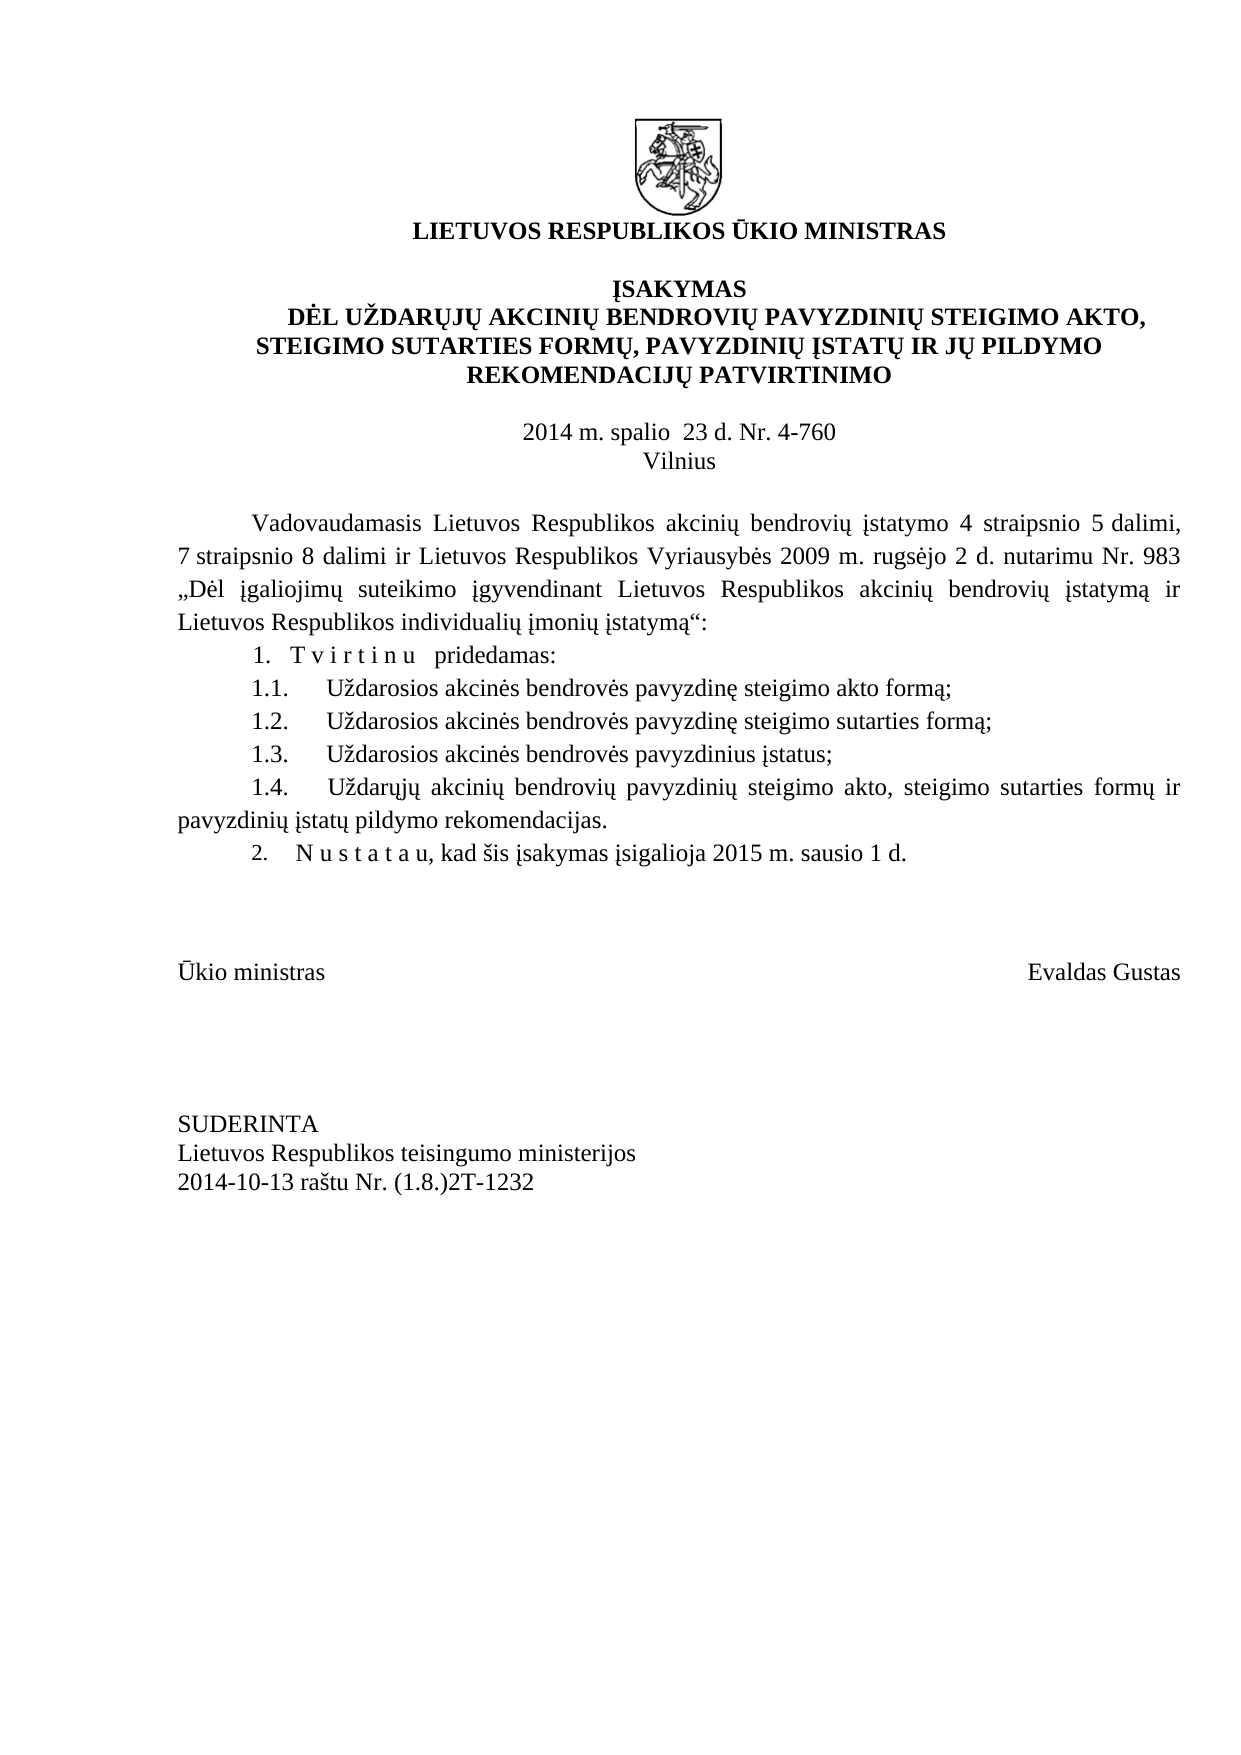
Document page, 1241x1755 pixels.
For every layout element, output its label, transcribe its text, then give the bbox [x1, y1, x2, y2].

text 2014 m. spalio 23 d. Nr. 4-760 [177, 417, 1181, 446]
text SUDERINTA [177, 1109, 1181, 1138]
text LIETUVOS RESPUBLIKOS ŪKIO MINISTRAS [177, 216, 1181, 245]
text 1. Tvirtinu pridedamas: [252, 640, 1181, 669]
text 1.1. Uždarosios akcinės bendrovės pavyzdinę steigimo akto formą; [251, 673, 1181, 702]
text Ūkio ministras Evaldas Gustas [177, 957, 1181, 986]
text DĖL UŽDARŲJŲ AKCINIŲ BENDROVIŲ PAVYZDINių STEIGIMO AKTO, STEIGIMO SUTARTIES FORMŲ, PAVYZDINIŲ ĮSTATŲ IR JŲ PILDYMO REKOMENDACIJŲ PATVIRTINIMO [177, 302, 1181, 389]
text Lietuvos Respublikos teisingumo ministerijos [177, 1138, 1181, 1167]
text 2014-10-13 raštu Nr. (1.8.)2T-1232 [177, 1167, 1181, 1196]
text 1.3. Uždarosios akcinės bendrovės pavyzdinius įstatus; [251, 739, 1181, 768]
text Vilnius [177, 446, 1181, 475]
text 1.4. Uždarųjų akcinių bendrovių pavyzdinių steigimo akto, steigimo sutarties formų ir pavyzdinių įstatų pildymo rekomendacijas. [177, 772, 1181, 834]
text 1.2. Uždarosios akcinės bendrovės pavyzdinę steigimo sutarties formą; [251, 706, 1181, 735]
text ĮSAKYMAS [177, 274, 1181, 302]
text 2. N u s t a t a u, kad šis įsakymas įsigalioja 2015 m. sausio 1 d. [251, 838, 1181, 867]
text Vadovaudamasis Lietuvos Respublikos akcinių bendrovių įstatymo 4 straipsnio 5 dalimi, 7 straipsnio 8 dalimi ir Lietuvos Respublikos Vyriausybės 2009 m. rugsėjo 2 d. nutarimu Nr. 983 „Dėl įgaliojimų suteikimo įgyvendinant Lietuvos Respublikos akcinių bendrovių įstatymą ir Lietuvos Respublikos individualių įmonių įstatymą“: [177, 508, 1181, 636]
